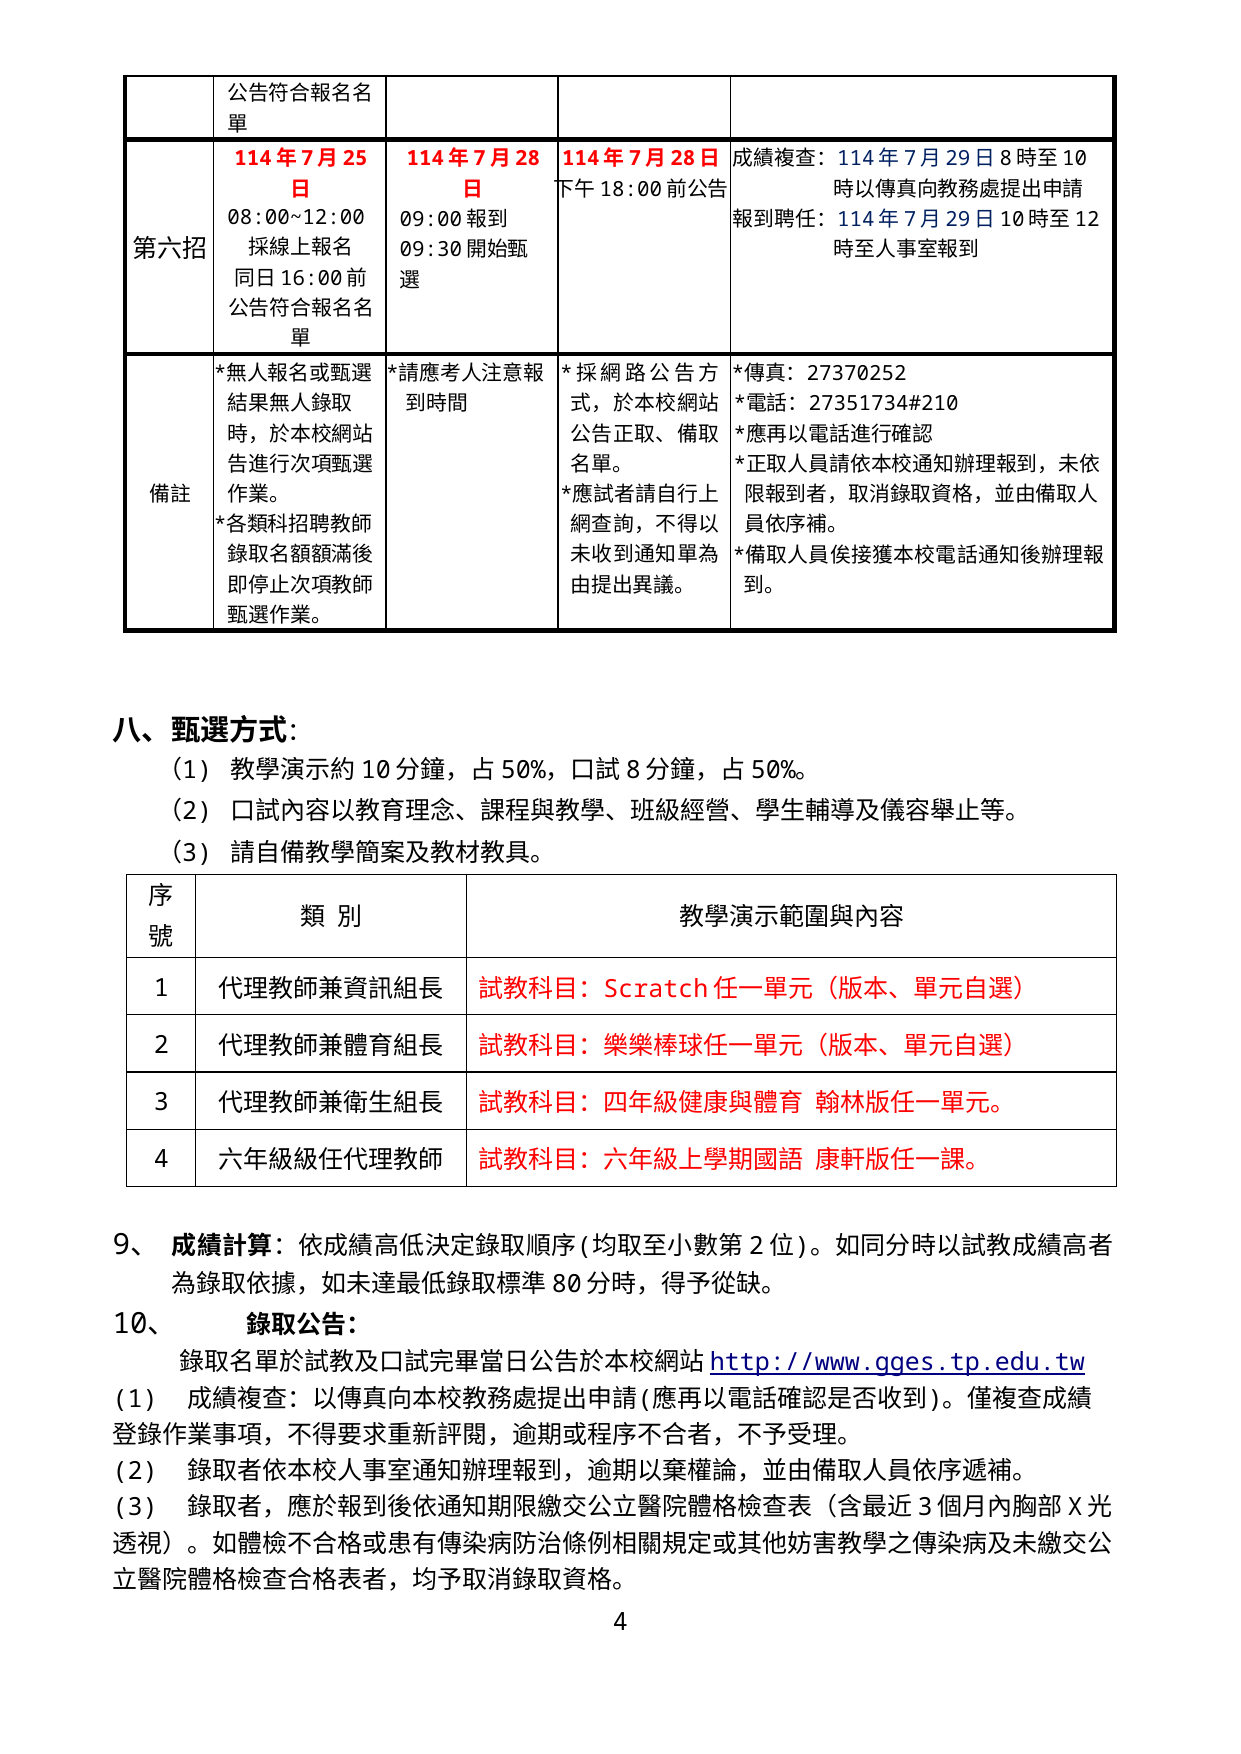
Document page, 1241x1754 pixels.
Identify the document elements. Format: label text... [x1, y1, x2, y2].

table_cell 備註 [127, 356, 213, 628]
table_cell 第六招 [127, 142, 213, 352]
table_cell 代理教師兼體育組長 [196, 1015, 466, 1071]
table_cell 3 [127, 1073, 195, 1128]
table_cell 公告符合報名名單 [214, 77, 385, 137]
table_header 教學演示範圍與內容 [467, 875, 1116, 957]
list 錄取公告： [112, 1299, 1113, 1342]
table_cell 代理教師兼資訊組長 [196, 958, 466, 1014]
list 錄取者依本校人事室通知辦理報到，逾期以棄權論，並由備取人員依序遞補。 [112, 1451, 1113, 1487]
table_cell 試教科目：樂樂棒球任一單元（版本、單元自選） [467, 1015, 1116, 1071]
table_cell 114年7月28日 09:00報到 09:30開始甄選 [387, 142, 557, 352]
table_cell *無人報名或甄選結果無人錄取時，於本校網站告進行次項甄選作業。 *各類科招聘教師錄取名額額滿後即停止次項教師甄選作業。 [214, 356, 385, 628]
table_cell 試教科目：Scratch任一單元（版本、單元自選） [467, 958, 1116, 1014]
table_cell 成績複查：114年7月29日8時至10時以傳真向教務處提出申請 報到聘任：114年7月29日10時至12時至人事室報到 [731, 142, 1112, 352]
list 錄取者，應於報到後依通知期限繳交公立醫院體格檢查表（含最近3個月內胸部X光透視）。如體檢不合格或患有傳染病防治條例相關規定或其他妨害教學之傳染病及未繳交公立醫院體格檢查合格表者，均予取消錄取資格。 [112, 1487, 1113, 1596]
table_cell *傳真：27370252 *電話：27351734#210 *應再以電話進行確認 *正取人員請依本校通知辦理報到，未依限報到者，取消錄取資格，並由備取人員依序補。 *備取人員俟接獲本校電話通知後辦理報到。 [731, 356, 1112, 628]
table_cell [127, 77, 213, 137]
table_cell 114年7月23日 09:00報到 09:30開始甄選 [387, 77, 557, 137]
table_cell 4 [127, 1130, 195, 1186]
list 請自備教學簡案及教材教具。 [157, 832, 1128, 869]
table_header 序號 [127, 875, 195, 957]
list 成績複查：以傳真向本校教務處提出申請(應再以電話確認是否收到)。僅複查成績登錄作業事項，不得要求重新評閱，逾期或程序不合者，不予受理。 [112, 1378, 1113, 1451]
table_cell 1 [127, 958, 195, 1014]
table_cell 114年7月23日 下午18:00前公告 [559, 77, 730, 137]
table_cell 試教科目：六年級上學期國語 康軒版任一課。 [467, 1130, 1116, 1186]
table_cell 試教科目：四年級健康與體育 翰林版任一單元。 [467, 1073, 1116, 1128]
table_cell 114年7月25日 08:00~12:00 採線上報名 同日16:00前公告符合報名名單 [214, 142, 385, 352]
table_cell 2 [127, 1015, 195, 1071]
table_cell 114年7月28日 下午18:00前公告 [559, 142, 730, 352]
table_cell [731, 77, 1112, 137]
table_header 類 別 [196, 875, 466, 957]
table_cell *採網路公告方式，於本校網站公告正取、備取名單。 *應試者請自行上網查詢，不得以未收到通知單為由提出異議。 [559, 356, 730, 628]
table_cell 代理教師兼衛生組長 [196, 1073, 466, 1128]
list 口試內容以教育理念、課程與教學、班級經營、學生輔導及儀容舉止等。 [157, 791, 1128, 827]
table_cell 六年級級任代理教師 [196, 1130, 466, 1186]
text 八、甄選方式： [112, 707, 1128, 749]
list 教學演示約10分鐘，占50%，口試8分鐘，占50%。 [157, 749, 1128, 785]
table_cell *請應考人注意報到時間 [387, 356, 557, 628]
text 錄取名單於試教及口試完畢當日公告於本校網站http://www.gges.tp.edu.tw [179, 1342, 1113, 1378]
list 成績計算：依成績高低決定錄取順序(均取至小數第2位)。如同分時以試教成績高者為錄取依據，如未達最低錄取標準80分時，得予從缺。 [112, 1221, 1113, 1299]
